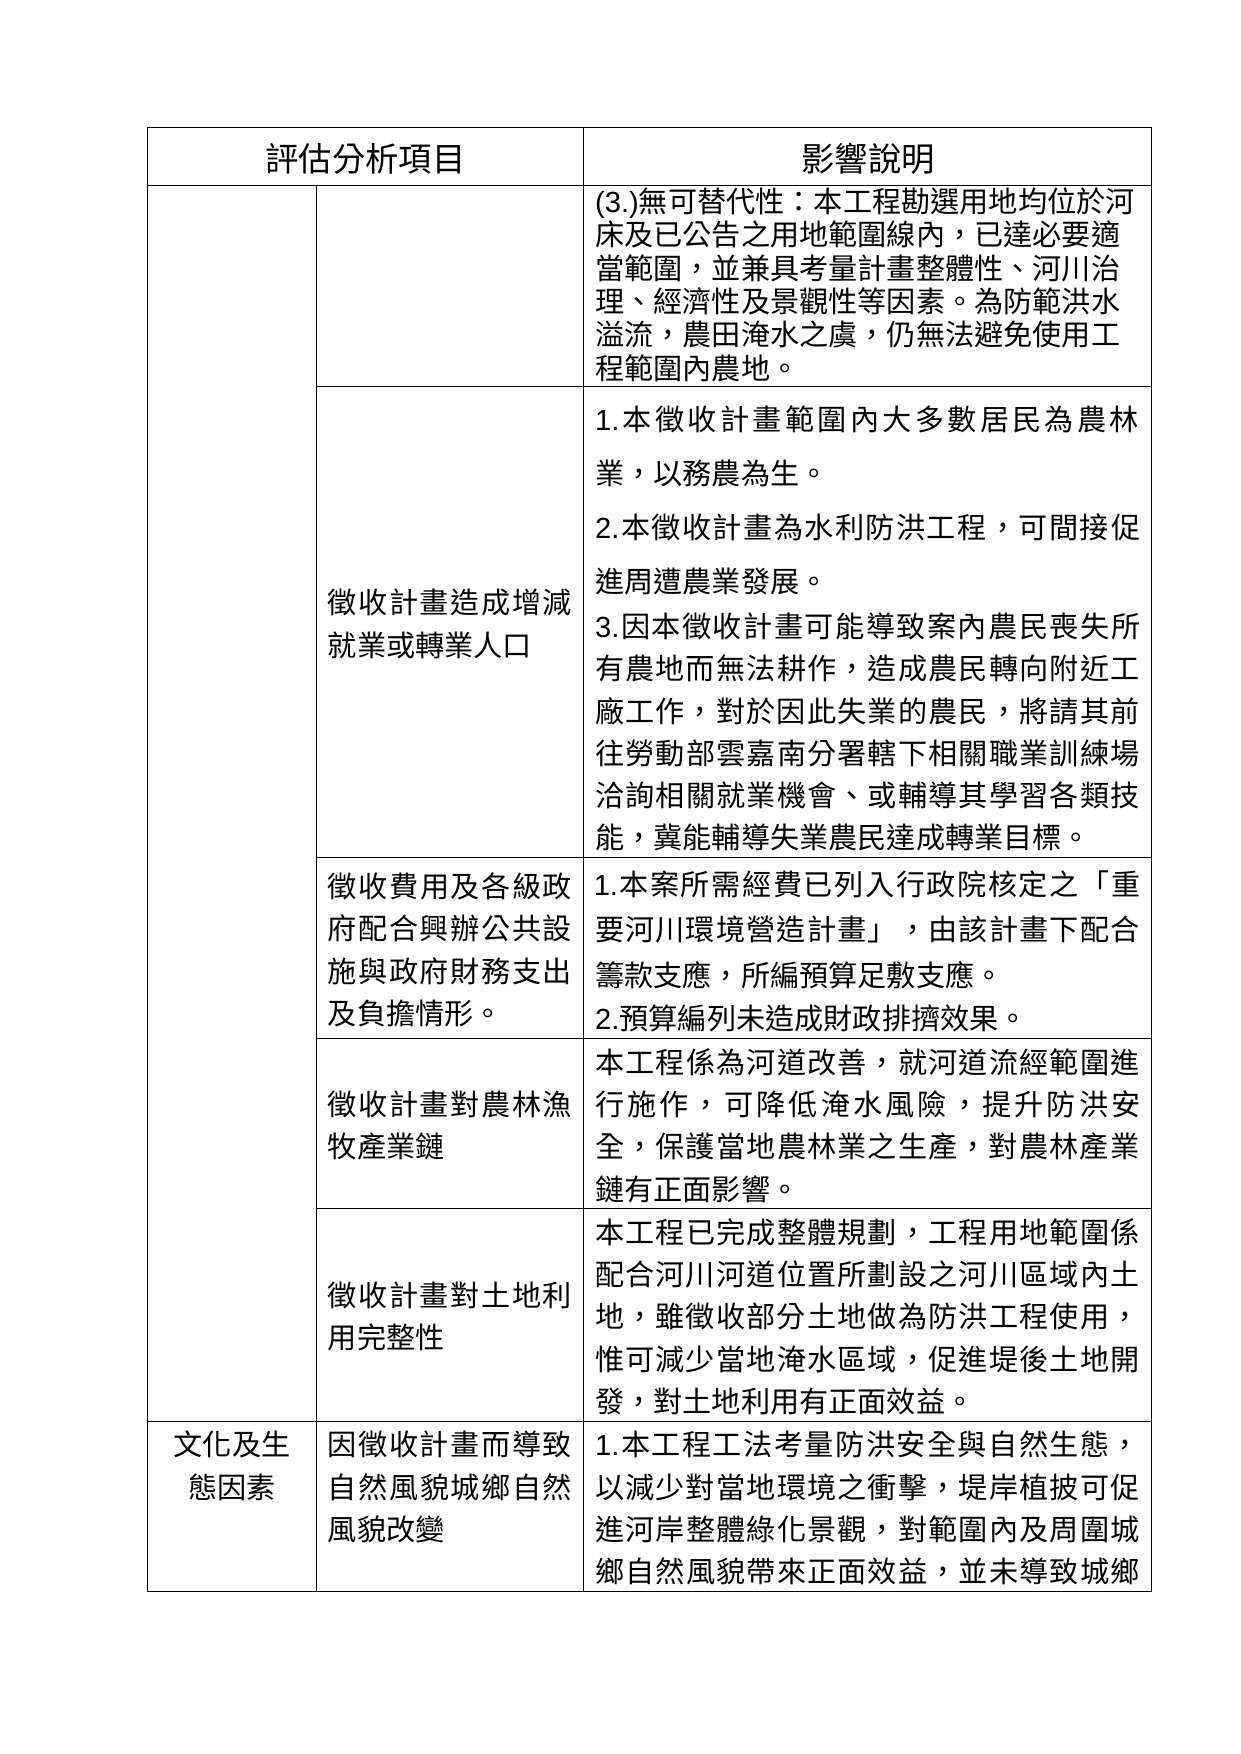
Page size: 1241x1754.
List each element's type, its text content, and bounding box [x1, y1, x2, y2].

table_cell 文化及生態因素 [148, 1422, 316, 1591]
table_header 影響說明 [584, 128, 1151, 185]
table_cell 本工程係為河道改善，就河道流經範圍進行施作，可降低淹水風險，提升防洪安全，保護當地農林業之生產，對農林產業鏈有正面影響。 [584, 1039, 1151, 1208]
table_cell 本工程已完成整體規劃，工程用地範圍係配合河川河道位置所劃設之河川區域內土地，雖徵收部分土地做為防洪工程使用，惟可減少當地淹水區域，促進堤後土地開發，對土地利用有正面效益。 [584, 1209, 1151, 1421]
table_cell 1.本工程工法考量防洪安全與自然生態，以減少對當地環境之衝擊，堤岸植披可促進河岸整體綠化景觀，對範圍內及周圍城鄉自然風貌帶來正面效益，並未導致城鄉 [584, 1422, 1151, 1591]
table_cell 徵收計畫對農林漁牧產業鏈 [317, 1039, 583, 1208]
table_cell 徵收費用及各級政府配合興辦公共設施與政府財務支出及負擔情形。 [317, 858, 583, 1038]
table_cell 徵收計畫對土地利用完整性 [317, 1209, 583, 1421]
table_cell (3.)無可替代性：本工程勘選用地均位於河床及已公告之用地範圍線內，已達必要適當範圍，並兼具考量計畫整體性、河川治理、經濟性及景觀性等因素。為防範洪水溢流，農田淹水之虞，仍無法避免使用工程範圍內農地。 [584, 186, 1151, 386]
table_cell 徵收計畫造成增減就業或轉業人口 [317, 387, 583, 857]
table_cell 因徵收計畫而導致自然風貌城鄉自然風貌改變 [317, 1422, 583, 1591]
table_cell 1.本徵收計畫範圍內大多數居民為農林業，以務農為生。 2.本徵收計畫為水利防洪工程，可間接促進周遭農業發展。 3.因本徵收計畫可能導致案內農民喪失所有農地而無法耕作，造成農民轉向附近工廠工作，對於因此失業的農民，將請其前往勞動部雲嘉南分署轄下相關職業訓練場洽詢相關就業機會、或輔導其學習各類技能，冀能輔導失業農民達成轉業目標。 [584, 387, 1151, 857]
table_cell [148, 186, 316, 1421]
table_cell 1.本案所需經費已列入行政院核定之「重要河川環境營造計畫」，由該計畫下配合籌款支應，所編預算足敷支應。 2.預算編列未造成財政排擠效果。 [584, 858, 1151, 1038]
table_header 評估分析項目 [148, 128, 583, 185]
table_cell [317, 186, 583, 386]
